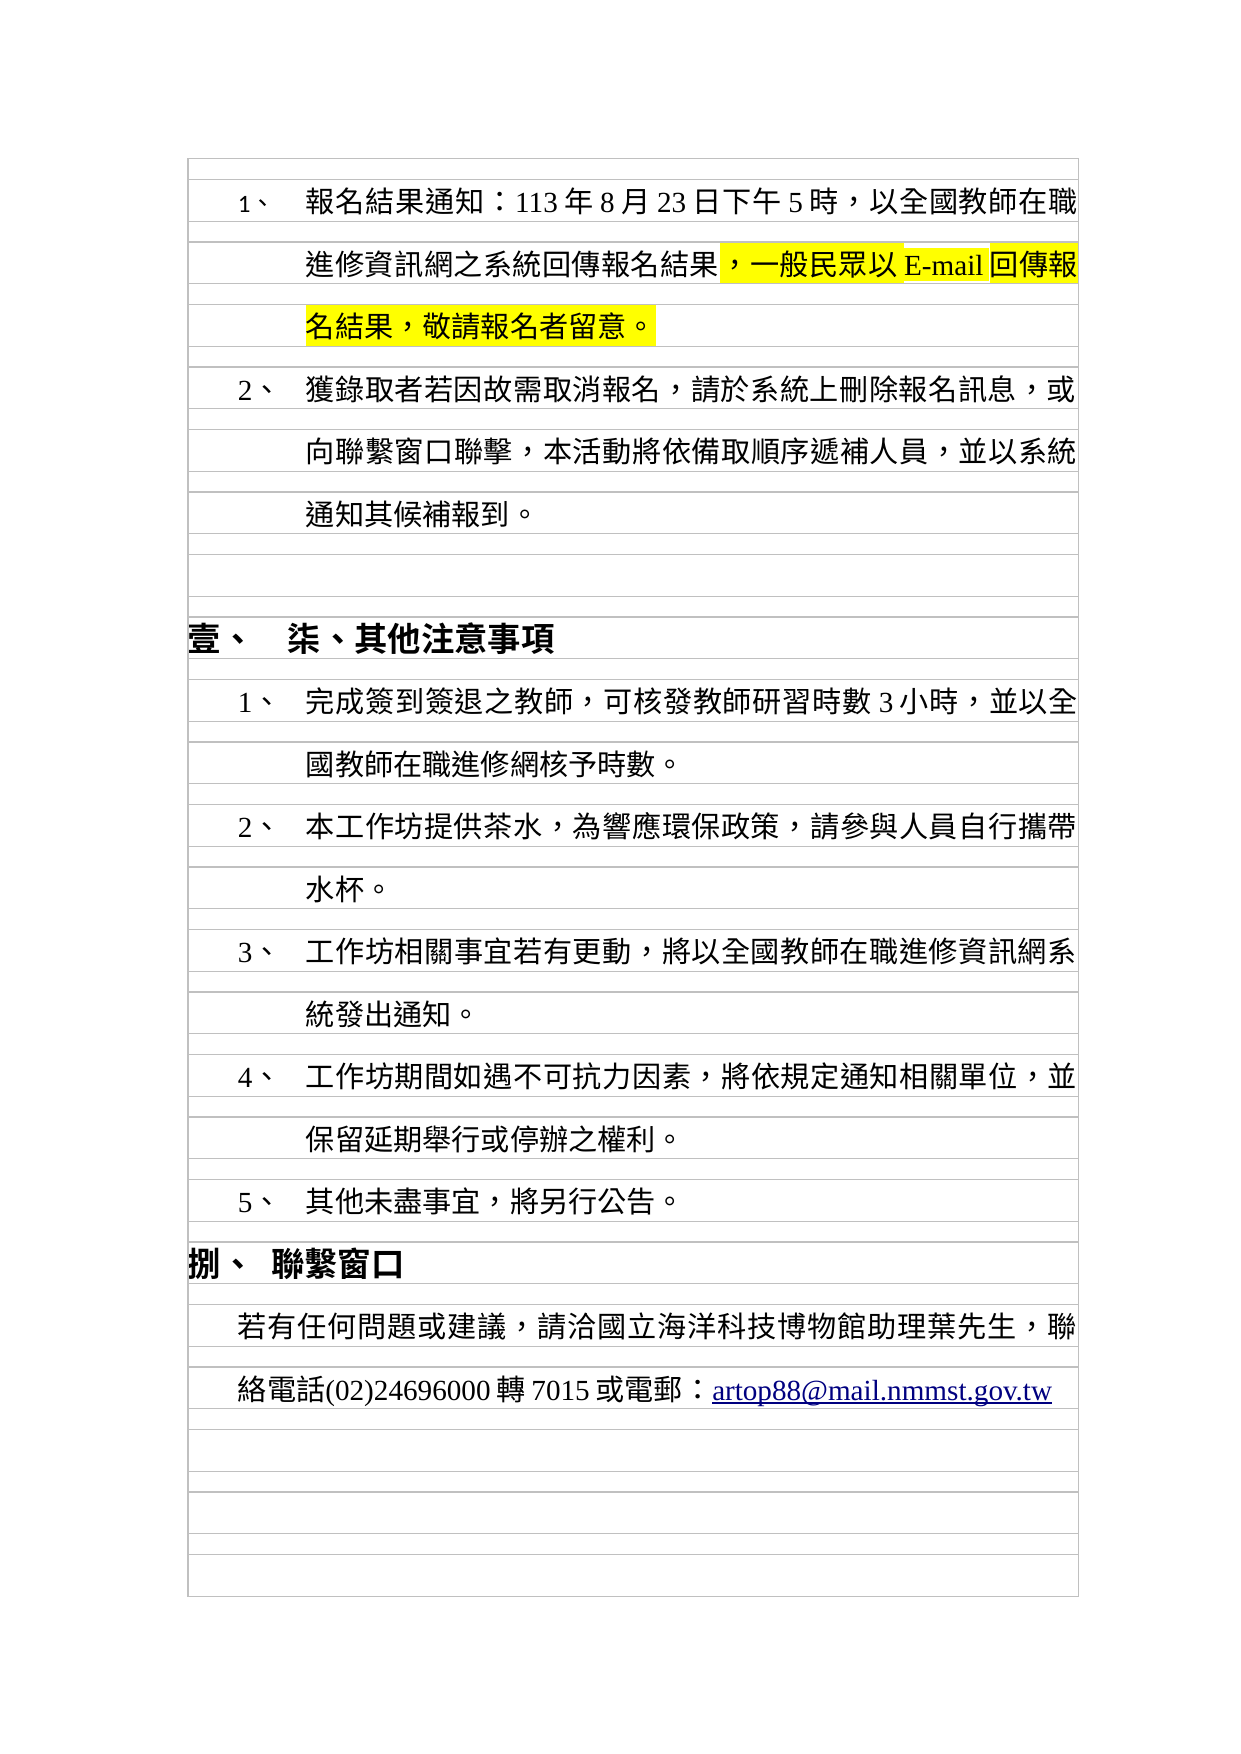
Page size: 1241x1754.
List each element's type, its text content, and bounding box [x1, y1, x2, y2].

list 保留延期舉行或停辦之權利。 [238, 1118, 1078, 1158]
text [238, 1430, 1078, 1471]
list [238, 284, 1078, 304]
list [238, 659, 1078, 679]
list 本工作坊提供茶水，為響應環保政策，請參與人員自行攜帶水杯。 [238, 805, 1078, 846]
list 通知其候補報到。 [238, 493, 1078, 533]
list 工作坊相關事宜若有更動，將以全國教師在職進修資訊網系 [238, 930, 1078, 971]
list [238, 1034, 1078, 1054]
list 名結果，敬請報名者留意。 [238, 305, 1078, 346]
text 若有任何問題或建議，請洽國立海洋科技博物館助理葉先生，聯 [238, 1305, 1078, 1346]
text [238, 1284, 1078, 1304]
list [238, 909, 1078, 929]
text [238, 1347, 1078, 1366]
list [238, 409, 1078, 429]
list [238, 222, 1078, 241]
list [238, 1159, 1078, 1179]
list 完成簽到簽退之教師，可核發教師研習時數3小時，並以全 [238, 680, 1078, 721]
list [238, 472, 1078, 491]
list 工作坊期間如遇不可抗力因素，將依規定通知相關單位，並 [238, 1055, 1078, 1096]
list 本工作坊提供茶水，為響應環保政策，請參與人員自行攜帶水杯。 [238, 868, 1078, 908]
text 捌、 聯繫窗口 [189, 1243, 1078, 1283]
list 本工作坊提供茶水，為響應環保政策，請參與人員自行攜帶水杯。 [238, 784, 1078, 804]
text [238, 1409, 1078, 1429]
list [238, 347, 1078, 366]
list [189, 597, 1078, 616]
list 柒、其他注意事項 [189, 618, 1078, 658]
text [189, 1222, 1078, 1241]
list [238, 722, 1078, 741]
list 向聯繫窗口聯擊，本活動將依備取順序遞補人員，並以系統 [238, 430, 1078, 471]
list 國教師在職進修網核予時數。 [238, 743, 1078, 783]
list 統發出通知。 [238, 993, 1078, 1033]
list [238, 972, 1078, 991]
list 進修資訊網之系統回傳報名結果，一般民眾以E-mail回傳報 [238, 243, 1078, 283]
list [238, 159, 1078, 179]
text 絡電話(02)24696000轉7015或電郵：artop88@mail.nmmst.gov.tw [238, 1368, 1078, 1408]
list 其他未盡事宜，將另行公告。 [238, 1180, 1078, 1221]
list 獲錄取者若因故需取消報名，請於系統上刪除報名訊息，或 [238, 368, 1078, 408]
list 報名結果通知：113年8月23日下午5時，以全國教師在職 [238, 180, 1078, 221]
list 本工作坊提供茶水，為響應環保政策，請參與人員自行攜帶水杯。 [238, 847, 1078, 866]
list [238, 1097, 1078, 1116]
